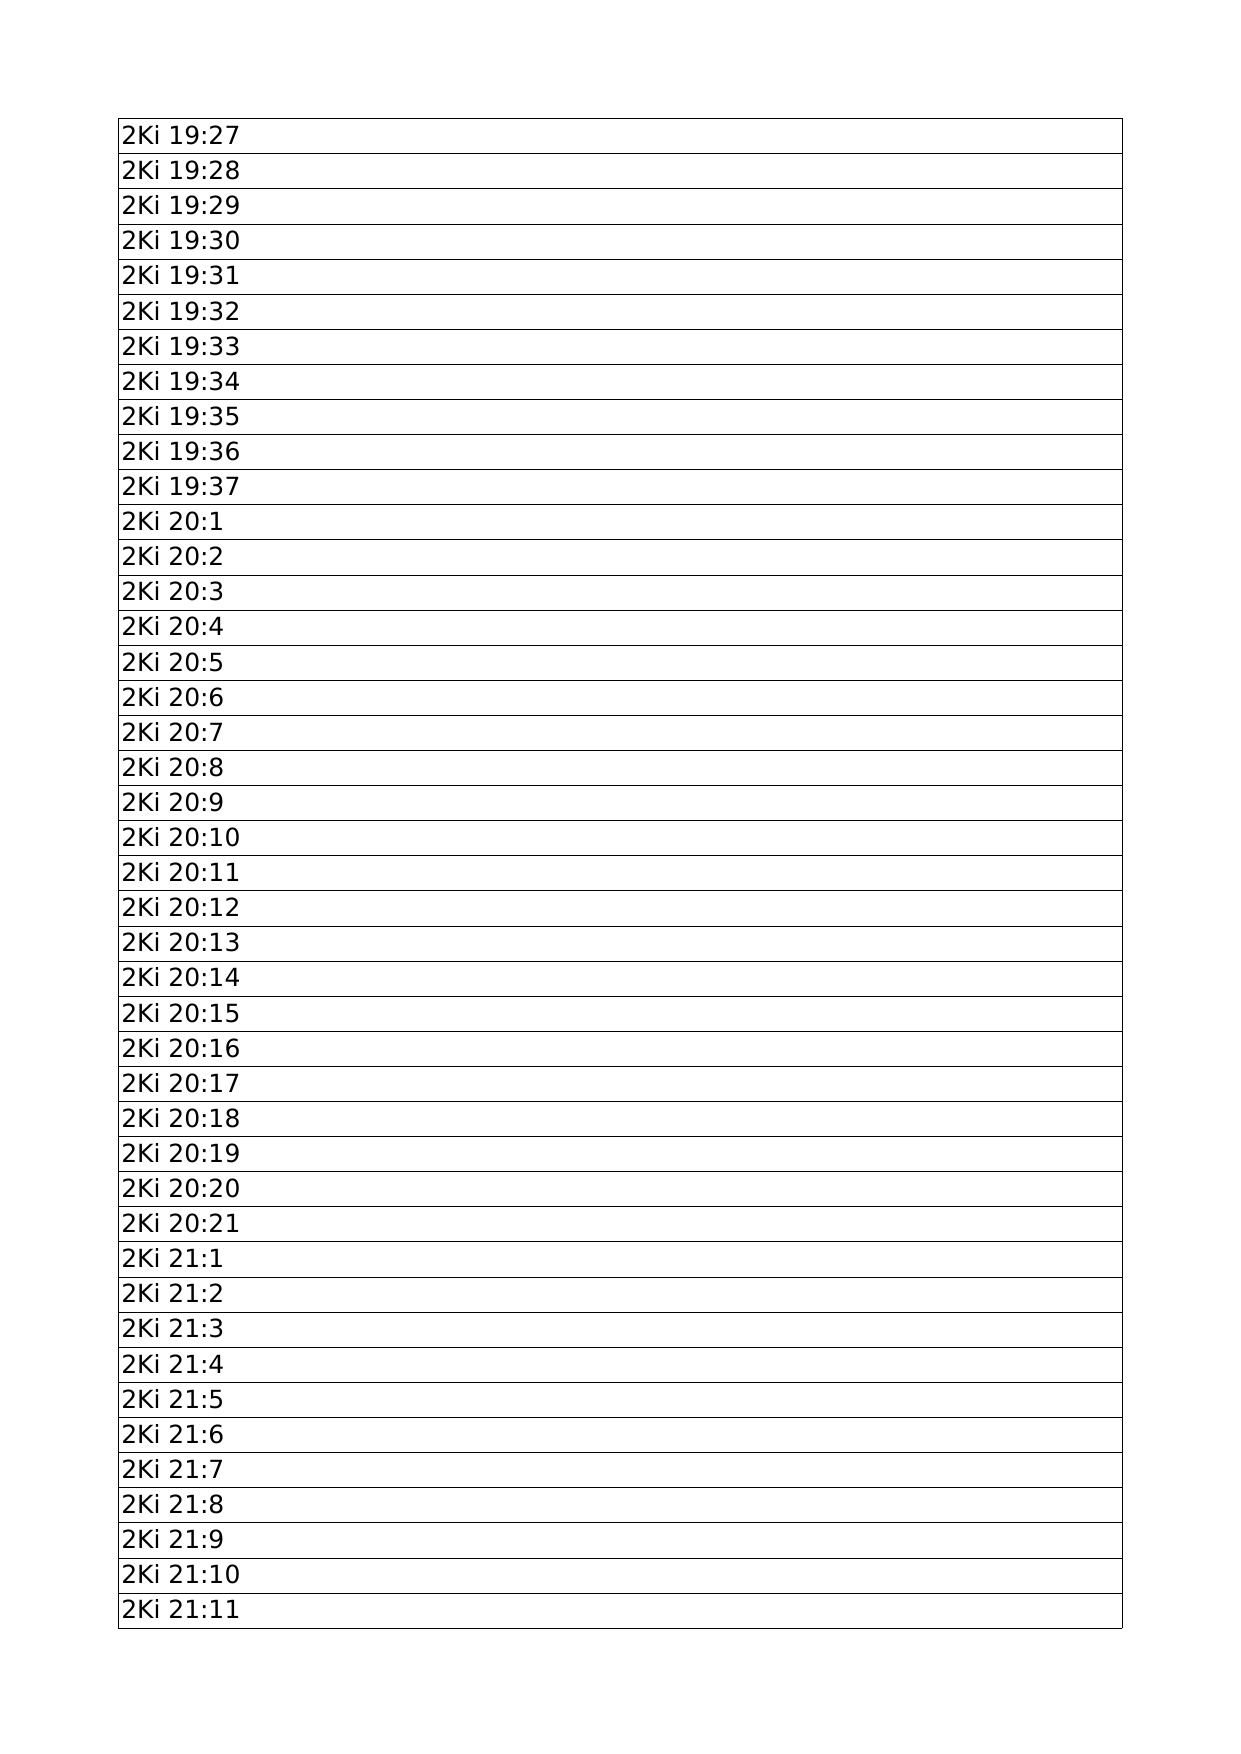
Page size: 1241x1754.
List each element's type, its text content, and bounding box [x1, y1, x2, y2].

table_cell 2Ki 20:3 [119, 576, 1122, 609]
table_cell 2Ki 20:10 [119, 821, 1122, 855]
table_cell 2Ki 19:27 [119, 119, 1122, 153]
table_cell 2Ki 19:36 [119, 435, 1122, 469]
table_cell 2Ki 21:6 [119, 1418, 1122, 1452]
table_cell 2Ki 20:2 [119, 540, 1122, 574]
table_cell 2Ki 20:12 [119, 891, 1122, 926]
table_cell 2Ki 21:7 [119, 1453, 1122, 1487]
table_cell 2Ki 21:10 [119, 1559, 1122, 1592]
table_cell 2Ki 20:15 [119, 997, 1122, 1031]
table_cell 2Ki 19:30 [119, 225, 1122, 258]
table_cell 2Ki 20:13 [119, 927, 1122, 961]
table_cell 2Ki 21:2 [119, 1278, 1122, 1312]
table_cell 2Ki 21:9 [119, 1523, 1122, 1557]
table_cell 2Ki 20:4 [119, 611, 1122, 645]
table_cell 2Ki 19:28 [119, 154, 1122, 188]
table_cell 2Ki 20:16 [119, 1032, 1122, 1066]
table_cell 2Ki 20:19 [119, 1137, 1122, 1171]
table_cell 2Ki 20:17 [119, 1067, 1122, 1101]
table_cell 2Ki 19:29 [119, 189, 1122, 223]
table_cell 2Ki 20:11 [119, 856, 1122, 890]
table_cell 2Ki 19:35 [119, 400, 1122, 434]
table_cell 2Ki 19:32 [119, 295, 1122, 329]
table_cell 2Ki 19:34 [119, 365, 1122, 399]
table_cell 2Ki 20:8 [119, 751, 1122, 785]
table_cell 2Ki 20:5 [119, 646, 1122, 680]
table_cell 2Ki 21:11 [119, 1594, 1122, 1628]
table_cell 2Ki 21:5 [119, 1383, 1122, 1417]
table_cell 2Ki 21:4 [119, 1348, 1122, 1382]
table_cell 2Ki 20:20 [119, 1172, 1122, 1206]
table_cell 2Ki 20:9 [119, 786, 1122, 820]
table_cell 2Ki 20:1 [119, 505, 1122, 539]
table_cell 2Ki 20:18 [119, 1102, 1122, 1136]
table_cell 2Ki 19:33 [119, 330, 1122, 364]
table_cell 2Ki 21:3 [119, 1313, 1122, 1347]
table_cell 2Ki 20:21 [119, 1207, 1122, 1241]
table_cell 2Ki 20:7 [119, 716, 1122, 750]
table_cell 2Ki 19:37 [119, 470, 1122, 504]
table_cell 2Ki 21:1 [119, 1242, 1122, 1277]
table_cell 2Ki 20:14 [119, 962, 1122, 996]
table_cell 2Ki 19:31 [119, 260, 1122, 294]
table_cell 2Ki 20:6 [119, 681, 1122, 715]
table_cell 2Ki 21:8 [119, 1488, 1122, 1522]
